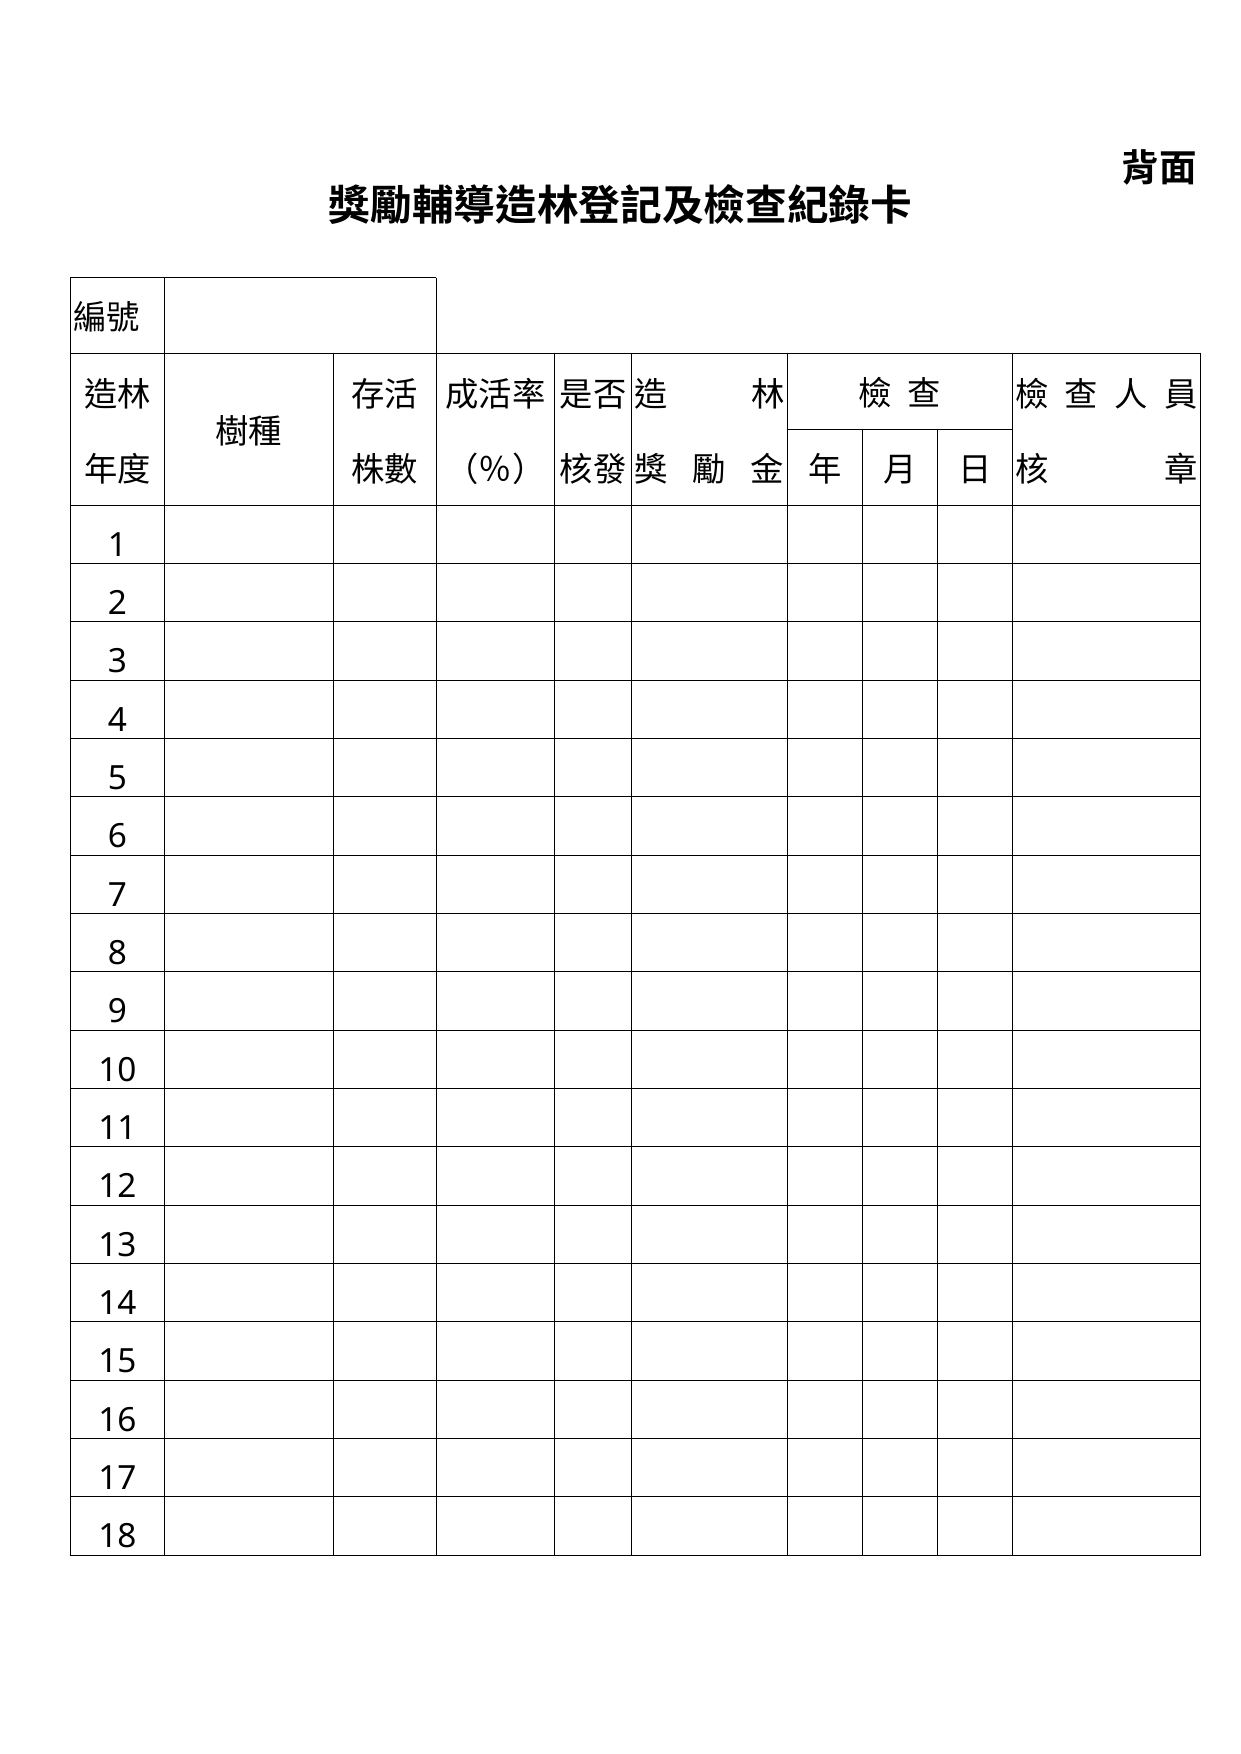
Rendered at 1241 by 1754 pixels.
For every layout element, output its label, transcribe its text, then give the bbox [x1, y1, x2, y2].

table_cell [555, 564, 631, 621]
table_cell [334, 739, 436, 796]
table_cell [165, 1497, 333, 1554]
table_cell 9 [71, 972, 164, 1029]
table_cell [165, 739, 333, 796]
table_cell [863, 797, 937, 854]
table_cell [1013, 1206, 1200, 1263]
table_cell [165, 856, 333, 913]
table_cell [1013, 739, 1200, 796]
table_cell [632, 1497, 787, 1554]
table_cell [1013, 506, 1200, 563]
table_cell [437, 1031, 554, 1088]
table_cell [437, 1147, 554, 1204]
table_cell [938, 739, 1012, 796]
table_cell [334, 506, 436, 563]
table_cell [334, 972, 436, 1029]
table_cell [788, 622, 862, 679]
table_cell [632, 1089, 787, 1146]
table_cell [555, 1381, 631, 1438]
table_cell [863, 1322, 937, 1379]
table_cell [788, 1089, 862, 1146]
table_cell [437, 856, 554, 913]
table_cell [632, 1322, 787, 1379]
table_cell 造林年度 [71, 354, 164, 504]
table_cell [863, 1381, 937, 1438]
table_cell [863, 1147, 937, 1204]
table_cell [788, 1031, 862, 1088]
table_cell [863, 564, 937, 621]
table_cell [334, 622, 436, 679]
table_cell [1013, 1031, 1200, 1088]
table_cell [938, 1031, 1012, 1088]
table_cell [788, 797, 862, 854]
table_cell [632, 1264, 787, 1321]
table_cell [863, 1089, 937, 1146]
table_cell [938, 1381, 1012, 1438]
table_cell [1013, 1381, 1200, 1438]
table_header 編號 [71, 278, 164, 352]
table_cell [165, 622, 333, 679]
table_cell [165, 1147, 333, 1204]
table_cell [437, 1381, 554, 1438]
table_cell [1013, 1264, 1200, 1321]
table_cell [334, 681, 436, 738]
table_cell [788, 564, 862, 621]
table_cell [788, 1381, 862, 1438]
table_cell [555, 1264, 631, 1321]
table_cell [788, 856, 862, 913]
table_cell [632, 622, 787, 679]
table_cell [555, 1206, 631, 1263]
table_cell [555, 1089, 631, 1146]
table_cell 檢 查 [788, 354, 1012, 428]
table_cell [632, 797, 787, 854]
table_cell [863, 681, 937, 738]
table_cell [437, 914, 554, 971]
table_cell [334, 1264, 436, 1321]
table_cell [437, 506, 554, 563]
table_cell [863, 914, 937, 971]
table_cell [938, 914, 1012, 971]
table_cell [555, 914, 631, 971]
table_cell 4 [71, 681, 164, 738]
table_cell [788, 739, 862, 796]
table_cell [165, 972, 333, 1029]
table_cell [938, 856, 1012, 913]
table_cell [1013, 1439, 1200, 1496]
table_cell [555, 972, 631, 1029]
table_cell [863, 1031, 937, 1088]
table_cell 存活株數 [334, 354, 436, 504]
table_cell [1013, 681, 1200, 738]
table_cell [437, 1264, 554, 1321]
table_cell [938, 1147, 1012, 1204]
table_cell [1013, 564, 1200, 621]
table_cell [938, 1206, 1012, 1263]
table_cell [632, 856, 787, 913]
table_cell [437, 1497, 554, 1554]
table_cell [938, 1497, 1012, 1554]
table_cell [437, 681, 554, 738]
table_cell [632, 1439, 787, 1496]
table_cell [165, 1206, 333, 1263]
table_cell [938, 972, 1012, 1029]
text 背面 [1093, 138, 1225, 191]
table_cell [555, 506, 631, 563]
table_cell [165, 797, 333, 854]
table_cell [938, 564, 1012, 621]
table_cell [863, 1264, 937, 1321]
table_cell [437, 564, 554, 621]
table_cell [334, 914, 436, 971]
table_cell [863, 1206, 937, 1263]
table_cell 成活率 （％） [437, 354, 554, 504]
table_cell 造林 獎勵金 [632, 354, 787, 504]
table_cell 2 [71, 564, 164, 621]
table_cell [788, 506, 862, 563]
table_cell [788, 1264, 862, 1321]
table_cell [1013, 797, 1200, 854]
table_cell [165, 1381, 333, 1438]
table_cell [788, 1439, 862, 1496]
table_cell [334, 1381, 436, 1438]
table_cell [334, 1497, 436, 1554]
table_cell [437, 1439, 554, 1496]
table_cell [165, 1322, 333, 1379]
table_cell [555, 1322, 631, 1379]
table_cell 6 [71, 797, 164, 854]
table_cell [632, 506, 787, 563]
table_cell 12 [71, 1147, 164, 1204]
table_cell [555, 739, 631, 796]
table_cell 3 [71, 622, 164, 679]
table_cell [938, 1322, 1012, 1379]
table_cell 16 [71, 1381, 164, 1438]
table_cell [1013, 1147, 1200, 1204]
table_cell [334, 564, 436, 621]
table_cell [334, 1322, 436, 1379]
table_cell [334, 1089, 436, 1146]
table_cell [938, 506, 1012, 563]
table_cell [863, 506, 937, 563]
table_cell [788, 681, 862, 738]
table_cell [632, 1381, 787, 1438]
table_cell [938, 797, 1012, 854]
table_cell [165, 1439, 333, 1496]
table_cell [437, 1089, 554, 1146]
table_cell [165, 506, 333, 563]
table_cell [1013, 972, 1200, 1029]
table_cell [1013, 1322, 1200, 1379]
table_cell [938, 1439, 1012, 1496]
table_cell [1013, 856, 1200, 913]
table_cell [437, 1206, 554, 1263]
table_cell 7 [71, 856, 164, 913]
table_cell [938, 1264, 1012, 1321]
table_cell 15 [71, 1322, 164, 1379]
table_cell [437, 1322, 554, 1379]
table_cell [788, 972, 862, 1029]
table_cell 10 [71, 1031, 164, 1088]
table_cell [555, 797, 631, 854]
table_cell [632, 1206, 787, 1263]
table_cell 是否核發 [555, 354, 631, 504]
table_cell [938, 681, 1012, 738]
table_cell 5 [71, 739, 164, 796]
table_cell [437, 622, 554, 679]
table_cell 檢查人員 核章 [1013, 354, 1200, 504]
table_cell [1013, 622, 1200, 679]
table_cell [1013, 1089, 1200, 1146]
table_cell [863, 856, 937, 913]
table_cell [165, 1264, 333, 1321]
table_cell [863, 622, 937, 679]
table_cell [788, 914, 862, 971]
table_cell [555, 1031, 631, 1088]
table_cell [334, 1206, 436, 1263]
table_cell [555, 622, 631, 679]
table_cell 13 [71, 1206, 164, 1263]
table_cell 8 [71, 914, 164, 971]
table_cell [632, 739, 787, 796]
table_header [437, 277, 1201, 352]
table_cell [632, 564, 787, 621]
table_cell [334, 1147, 436, 1204]
table_cell [165, 1031, 333, 1088]
table_cell [632, 972, 787, 1029]
table_cell [788, 1322, 862, 1379]
table_cell [334, 856, 436, 913]
table_cell [938, 1089, 1012, 1146]
table_cell [632, 914, 787, 971]
table_cell [555, 681, 631, 738]
text 獎勵輔導造林登記及檢查紀錄卡 [187, 164, 1053, 239]
table_cell [1013, 914, 1200, 971]
table_cell 17 [71, 1439, 164, 1496]
table_cell [165, 564, 333, 621]
table_cell [555, 1439, 631, 1496]
table_cell [1013, 1497, 1200, 1554]
table_cell [632, 681, 787, 738]
table_cell 日 [938, 430, 1012, 504]
table_cell [555, 1497, 631, 1554]
table_cell [863, 1497, 937, 1554]
table_cell [788, 1147, 862, 1204]
table_cell 月 [863, 430, 937, 504]
table_cell [632, 1147, 787, 1204]
table_cell [788, 1206, 862, 1263]
table_cell [938, 622, 1012, 679]
table_cell [437, 797, 554, 854]
table_cell [334, 797, 436, 854]
table_cell [863, 739, 937, 796]
table_cell [165, 681, 333, 738]
table_cell 18 [71, 1497, 164, 1554]
table_cell [863, 1439, 937, 1496]
table_cell [788, 1497, 862, 1554]
table_cell 14 [71, 1264, 164, 1321]
table_cell [632, 1031, 787, 1088]
table_cell 11 [71, 1089, 164, 1146]
table_header [165, 278, 436, 352]
text [1078, 131, 1240, 198]
table_cell [165, 1089, 333, 1146]
table_cell 1 [71, 506, 164, 563]
table_cell [334, 1031, 436, 1088]
table_cell [555, 1147, 631, 1204]
table_cell [863, 972, 937, 1029]
table_cell [555, 856, 631, 913]
table_cell 年 [788, 430, 862, 504]
table_cell [334, 1439, 436, 1496]
table_cell [165, 914, 333, 971]
table_cell [437, 972, 554, 1029]
table_cell 樹種 [165, 354, 333, 504]
table_cell [437, 739, 554, 796]
